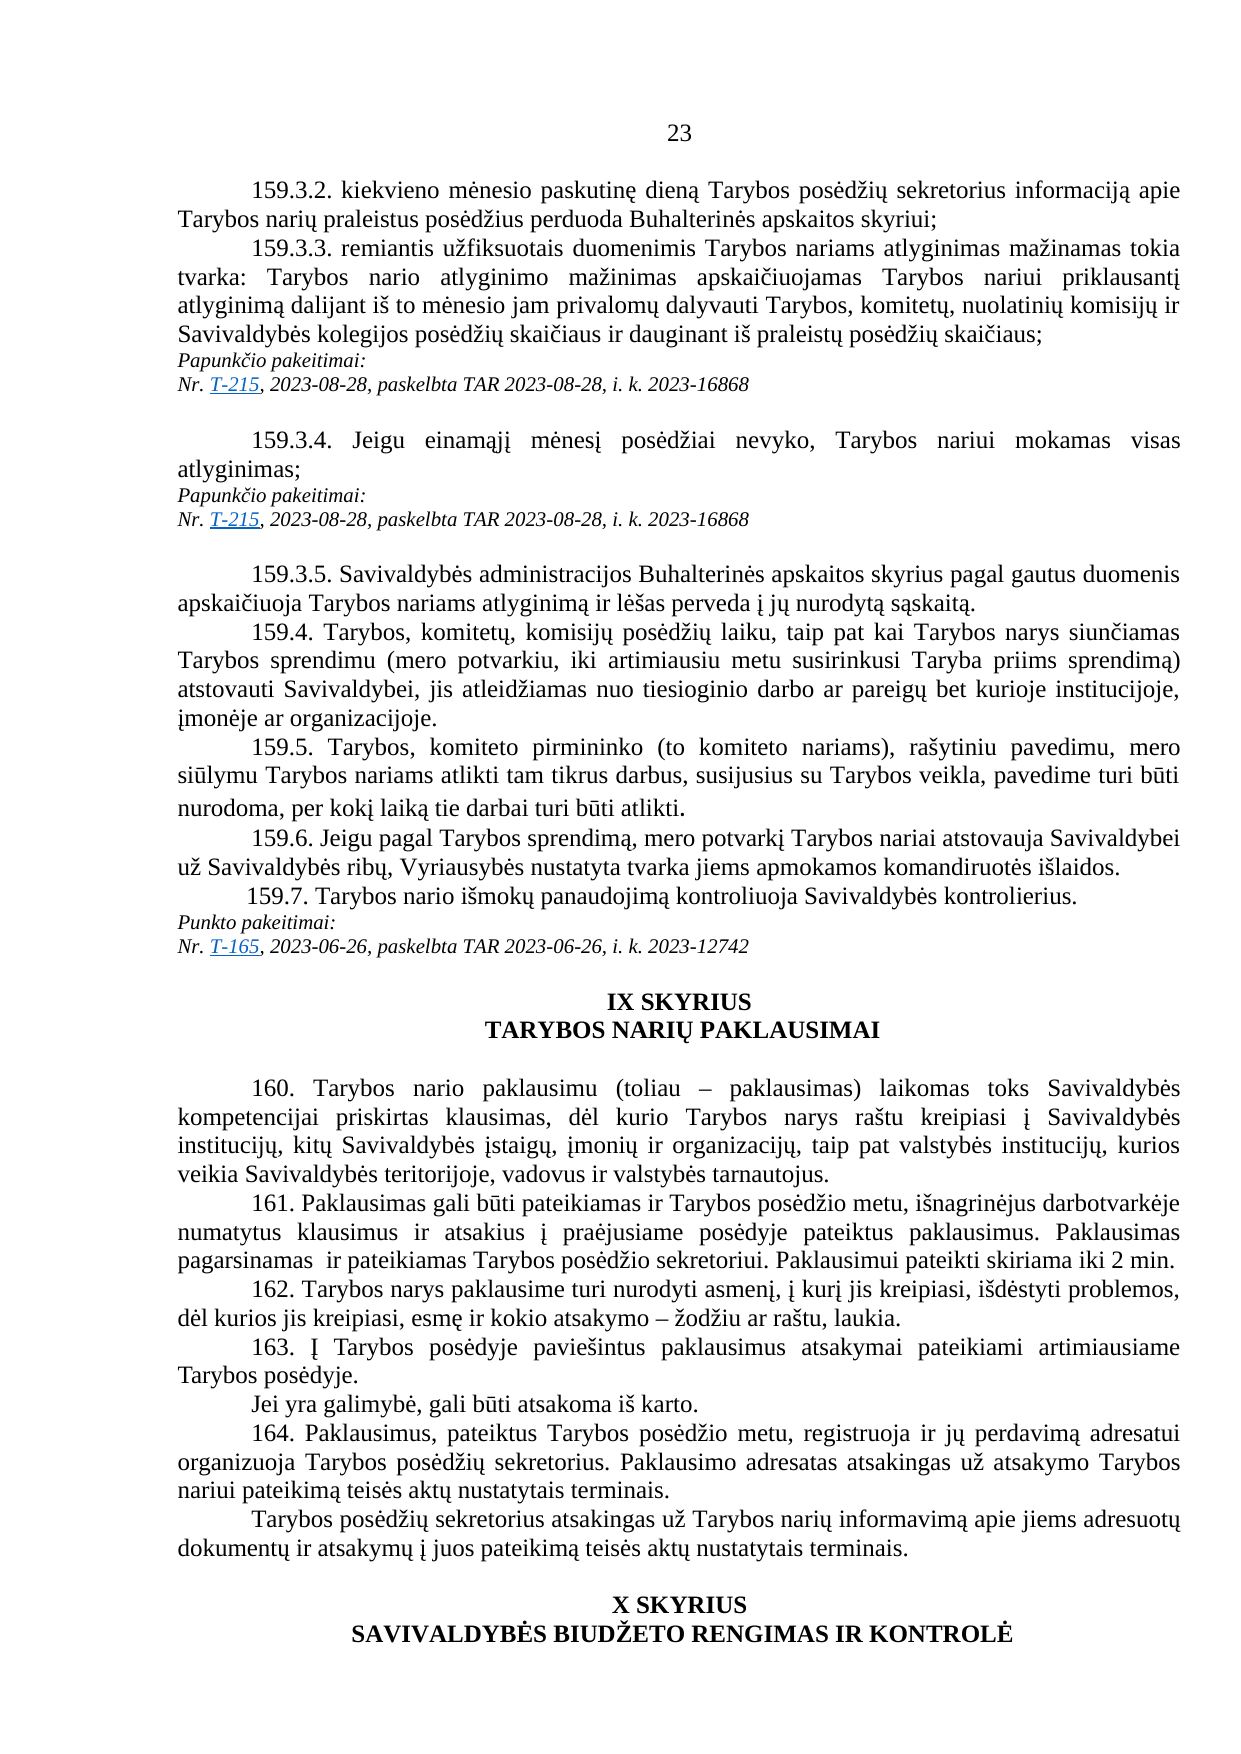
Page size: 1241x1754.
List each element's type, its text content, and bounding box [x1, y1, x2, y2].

text 159.5. Tarybos, komiteto pirmininko (to komiteto nariams), rašytiniu pavedimu, mero siūlymu Tarybos nariams atlikti tam tikrus darbus, susijusius su Tarybos veikla, pavedime turi būti nurodoma, per kokį laiką tie darbai turi būti atlikti. [177, 732, 1181, 823]
text Tarybos posėdžių sekretorius atsakingas už Tarybos narių informavimą apie jiems adresuotų dokumentų ir atsakymų į juos pateikimą teisės aktų nustatytais terminais. [177, 1504, 1181, 1562]
text Papunkčio pakeitimai: [177, 482, 1181, 507]
text IX SKYRIUS [177, 987, 1181, 1015]
text 159.7. Tarybos nario išmokų panaudojimą kontroliuoja Savivaldybės kontrolierius. [177, 881, 1181, 910]
text X SKYRIUS [177, 1590, 1181, 1619]
text TARYBOS NARIŲ PAKLAUSIMAI [177, 1015, 1181, 1044]
text Nr. T-165, 2023-06-26, paskelbta TAR 2023-06-26, i. k. 2023-12742 [177, 934, 1181, 958]
text 162. Tarybos narys paklausime turi nurodyti asmenį, į kurį jis kreipiasi, išdėstyti problemos, dėl kurios jis kreipiasi, esmę ir kokio atsakymo – žodžiu ar raštu, laukia. [177, 1274, 1181, 1332]
text SAVIVALDYBĖS BIUDŽETO RENGIMAS IR KONTROLĖ [177, 1619, 1181, 1648]
text Punkto pakeitimai: [177, 910, 1181, 934]
text Nr. T-215, 2023-08-28, paskelbta TAR 2023-08-28, i. k. 2023-16868 [177, 507, 1181, 531]
text 161. Paklausimas gali būti pateikiamas ir Tarybos posėdžio metu, išnagrinėjus darbotvarkėje numatytus klausimus ir atsakius į praėjusiame posėdyje pateiktus paklausimus. Paklausimas pagarsinamas ir pateikiamas Tarybos posėdžio sekretoriui. Paklausimui pateikti skiriama iki 2 min. [177, 1188, 1181, 1274]
text 159.3.3. remiantis užfiksuotais duomenimis Tarybos nariams atlyginimas mažinamas tokia tvarka: Tarybos nario atlyginimo mažinimas apskaičiuojamas Tarybos nariui priklausantį atlyginimą dalijant iš to mėnesio jam privalomų dalyvauti Tarybos, komitetų, nuolatinių komisijų ir Savivaldybės kolegijos posėdžių skaičiaus ir dauginant iš praleistų posėdžių skaičiaus; [177, 233, 1181, 348]
text 160. Tarybos nario paklausimu (toliau – paklausimas) laikomas toks Savivaldybės kompetencijai priskirtas klausimas, dėl kurio Tarybos narys raštu kreipiasi į Savivaldybės institucijų, kitų Savivaldybės įstaigų, įmonių ir organizacijų, taip pat valstybės institucijų, kurios veikia Savivaldybės teritorijoje, vadovus ir valstybės tarnautojus. [177, 1073, 1181, 1188]
text 159.3.4. Jeigu einamąjį mėnesį posėdžiai nevyko, Tarybos nariui mokamas visas atlyginimas; [177, 425, 1181, 482]
text 159.6. Jeigu pagal Tarybos sprendimą, mero potvarkį Tarybos nariai atstovauja Savivaldybei už Savivaldybės ribų, Vyriausybės nustatyta tvarka jiems apmokamos komandiruotės išlaidos. [177, 823, 1181, 881]
text 159.3.5. Savivaldybės administracijos Buhalterinės apskaitos skyrius pagal gautus duomenis apskaičiuoja Tarybos nariams atlyginimą ir lėšas perveda į jų nurodytą sąskaitą. [177, 559, 1181, 617]
text 159.4. Tarybos, komitetų, komisijų posėdžių laiku, taip pat kai Tarybos narys siunčiamas Tarybos sprendimu (mero potvarkiu, iki artimiausiu metu susirinkusi Taryba priims sprendimą) atstovauti Savivaldybei, jis atleidžiamas nuo tiesioginio darbo ar pareigų bet kurioje institucijoje, įmonėje ar organizacijoje. [177, 617, 1181, 732]
text 159.3.2. kiekvieno mėnesio paskutinę dieną Tarybos posėdžių sekretorius informaciją apie Tarybos narių praleistus posėdžius perduoda Buhalterinės apskaitos skyriui; [177, 176, 1181, 233]
text 164. Paklausimus, pateiktus Tarybos posėdžio metu, registruoja ir jų perdavimą adresatui organizuoja Tarybos posėdžių sekretorius. Paklausimo adresatas atsakingas už atsakymo Tarybos nariui pateikimą teisės aktų nustatytais terminais. [177, 1418, 1181, 1504]
text Jei yra galimybė, gali būti atsakoma iš karto. [177, 1389, 1181, 1418]
text Papunkčio pakeitimai: [177, 348, 1181, 372]
text Nr. T-215, 2023-08-28, paskelbta TAR 2023-08-28, i. k. 2023-16868 [177, 372, 1181, 396]
text 163. Į Tarybos posėdyje paviešintus paklausimus atsakymai pateikiami artimiausiame Tarybos posėdyje. [177, 1332, 1181, 1389]
